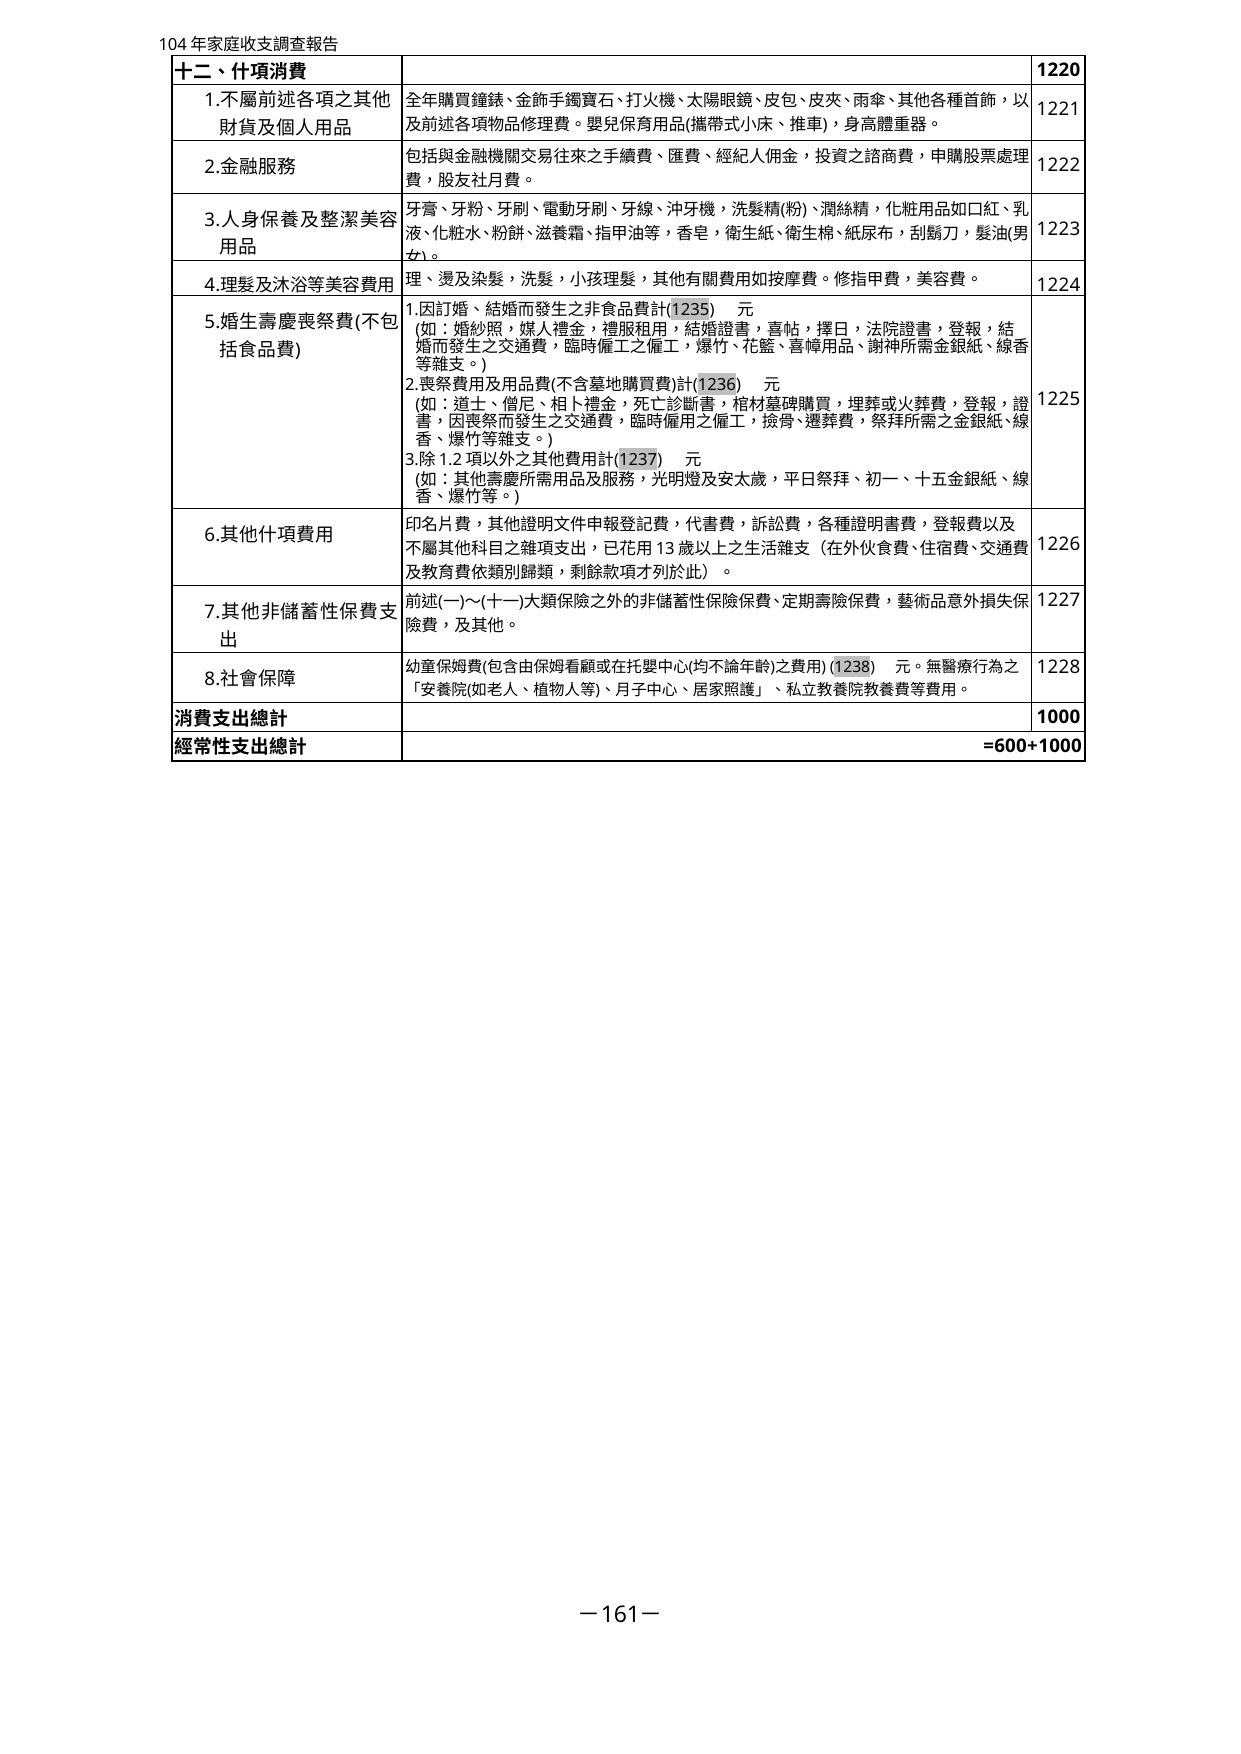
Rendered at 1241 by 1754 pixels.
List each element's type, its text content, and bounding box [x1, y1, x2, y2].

table_cell 全年購買鐘錶、金飾手鐲寶石、打火機、太陽眼鏡、皮包、皮夾、雨傘、其他各種首飾，以及前述各項物品修理費。嬰兒保育用品(攜帶式小床、推車)，身高體重器。 [403, 85, 1031, 140]
table_cell 7.其他非儲蓄性保費支出 [173, 586, 401, 652]
table_cell 4.理髮及沐浴等美容費用 [173, 261, 401, 295]
table_cell 十二、什項消費 [173, 56, 401, 84]
table_cell 理、燙及染髮，洗髮，小孩理髮，其他有關費用如按摩費。修指甲費，美容費。 [403, 261, 1031, 295]
table_cell =600+1000 [403, 732, 1084, 760]
table_cell 印名片費，其他證明文件申報登記費，代書費，訴訟費，各種證明書費，登報費以及不屬其他科目之雜項支出，已花用13歲以上之生活雜支（在外伙食費、住宿費、交通費及教育費依類別歸類，剩餘款項才列於此）。 [403, 509, 1031, 585]
table_cell 1227 [1032, 586, 1084, 652]
table_cell [403, 56, 1031, 84]
table_cell 1228 [1032, 653, 1084, 702]
table_cell 1000 [1032, 703, 1084, 731]
table_cell 5.婚生壽慶喪祭費(不包括食品費) [173, 296, 401, 508]
table_cell 1222 [1032, 141, 1084, 193]
table_cell 3.人身保養及整潔美容用品 [173, 194, 401, 260]
table_cell 8.社會保障 [173, 653, 401, 702]
table_cell 1226 [1032, 509, 1084, 585]
table_cell 1225 [1032, 296, 1084, 508]
table_cell 6.其他什項費用 [173, 509, 401, 585]
table_cell 1.因訂婚、結婚而發生之非食品費計(1235) 元 (如：婚紗照，媒人禮金，禮服租用，結婚證書，喜帖，擇日，法院證書，登報，結婚而發生之交通費，臨時僱工之僱工，爆竹、花籃、喜幛用品、謝神所需金銀紙、線香等雜支。) 2.喪祭費用及用品費(不含墓地購買費)計(1236) 元 (如：道士、僧尼、相卜禮金，死亡診斷書，棺材墓碑購買，埋葬或火葬費，登報，證書，因喪祭而發生之交通費，臨時僱用之僱工，撿骨、遷葬費，祭拜所需之金銀紙、線香、爆竹等雜支。) 3.除1.2項以外之其他費用計(1237) 元 (如：其他壽慶所需用品及服務，光明燈及安太歲，平日祭拜、初一、十五金銀紙、線香、爆竹等。) [403, 296, 1031, 508]
table_cell [403, 703, 1031, 731]
table_cell 經常性支出總計 [173, 732, 401, 760]
table_cell 幼童保姆費(包含由保姆看顧或在托嬰中心(均不論年齡)之費用) (1238) 元。無醫療行為之「安養院(如老人、植物人等)、月子中心、居家照護」、私立教養院教養費等費用。 [403, 653, 1031, 702]
table_cell 牙膏、牙粉、牙刷、電動牙刷、牙線、沖牙機，洗髮精(粉)、潤絲精，化粧用品如口紅、乳液、化粧水、粉餅、滋養霜、指甲油等，香皂，衛生紙、衛生棉、紙尿布，刮鬍刀，髮油(男女)。 [403, 194, 1031, 260]
table_cell 1221 [1032, 85, 1084, 140]
table_cell 1220 [1032, 56, 1084, 84]
table_cell 1224 [1032, 261, 1084, 295]
table_cell 前述(一)〜(十一)大類保險之外的非儲蓄性保險保費、定期壽險保費，藝術品意外損失保險費，及其他。 [403, 586, 1031, 652]
table_cell 包括與金融機關交易往來之手續費、匯費、經紀人佣金，投資之諮商費，申購股票處理費，股友社月費。 [403, 141, 1031, 193]
table_cell 1223 [1032, 194, 1084, 260]
table_cell 2.金融服務 [173, 141, 401, 193]
table_cell 消費支出總計 [173, 703, 401, 731]
table_cell 1.不屬前述各項之其他財貨及個人用品 [173, 85, 401, 140]
